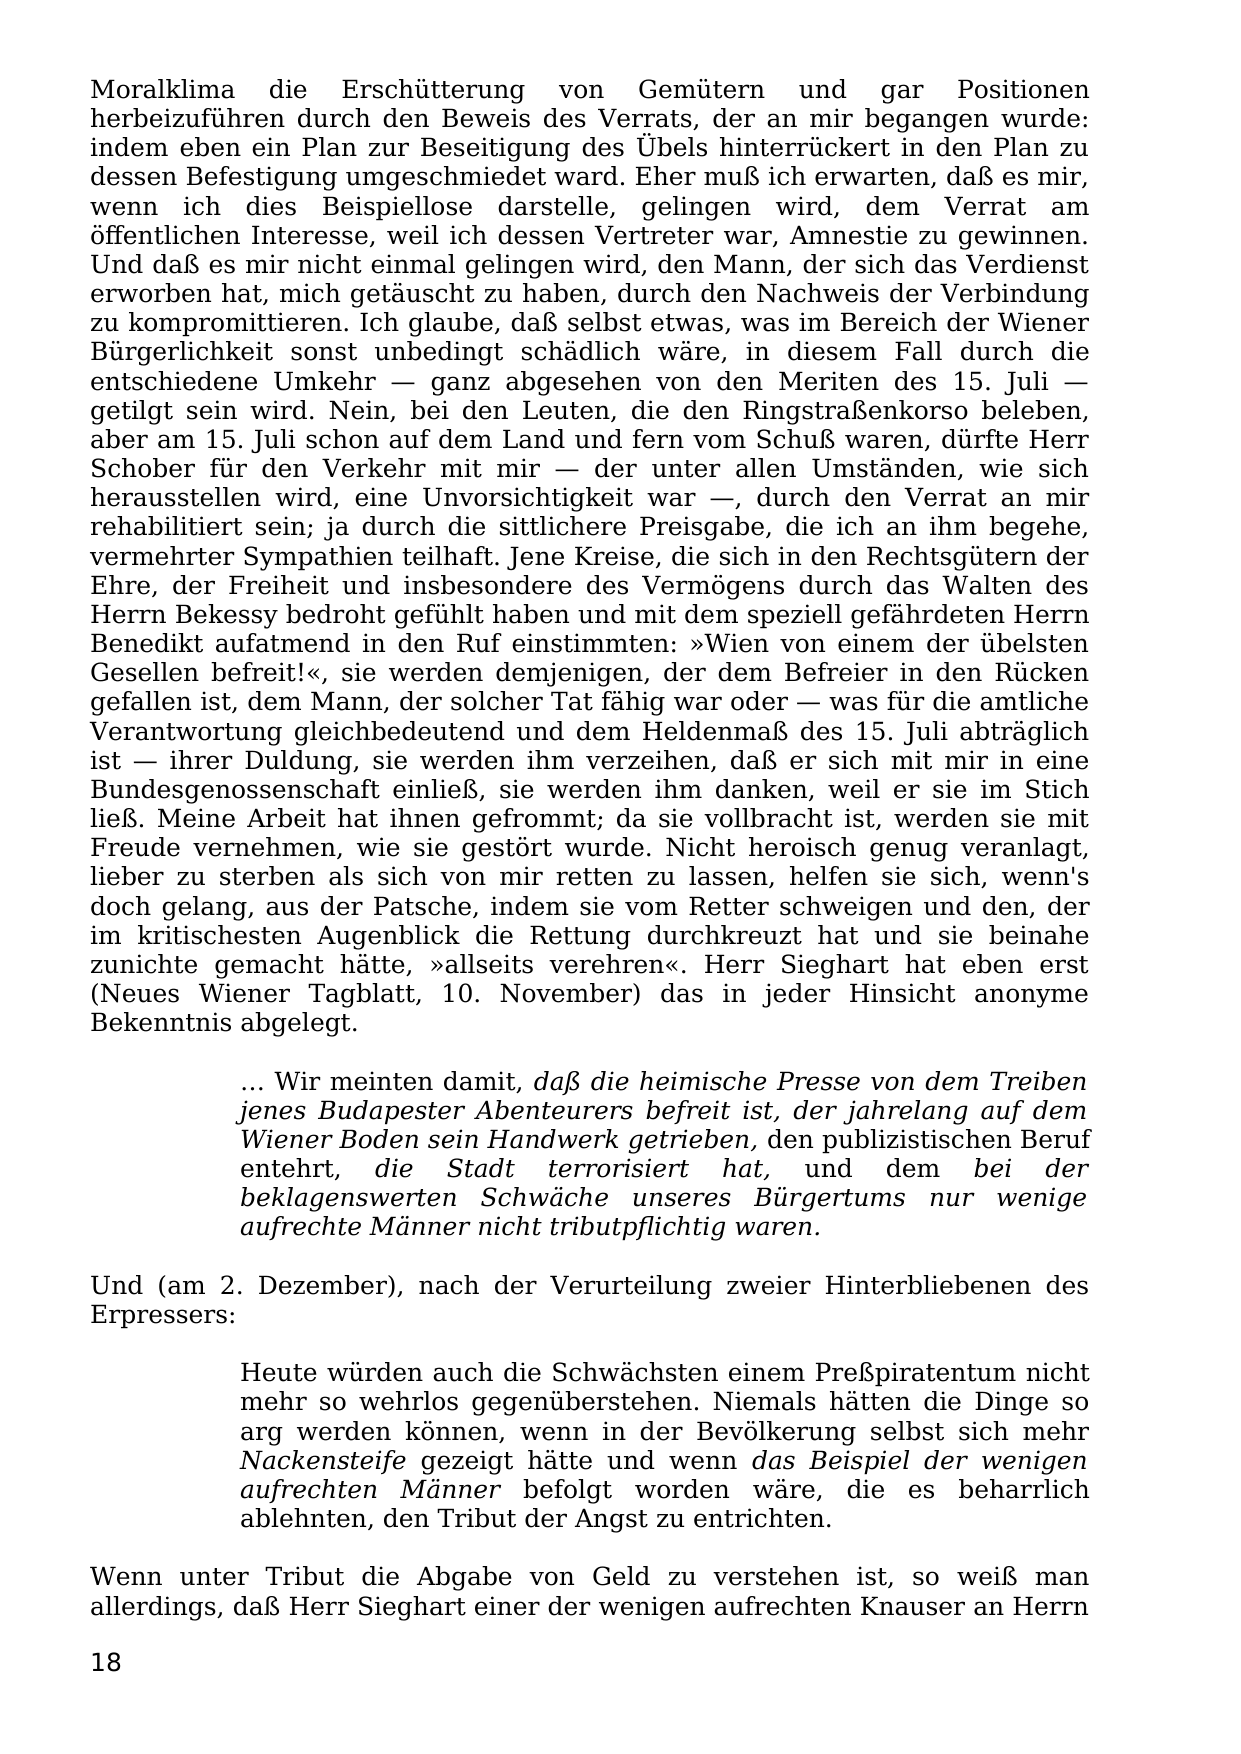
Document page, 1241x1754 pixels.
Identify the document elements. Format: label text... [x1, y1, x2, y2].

text Heute würden auch die Schwächsten einem Preßpiratentum nicht mehr so wehrlos gegenüberstehen. Niemals hätten die Dinge so arg werden können, wenn in der Bevölkerung selbst sich mehr Nackensteife gezeigt hätte und wenn das Beispiel der wenigen aufrechten Männer befolgt worden wäre, die es beharrlich ablehnten, den Tribut der Angst zu entrichten. [240, 1358, 1091, 1533]
text Wenn unter Tribut die Abgabe von Geld zu verstehen ist, so weiß man allerdings, daß Herr Sieghart einer der wenigen aufrechten Knauser an Herrn [90, 1562, 1091, 1621]
text Und (am 2. Dezember), nach der Verurteilung zweier Hinterbliebenen des Erpressers: [90, 1271, 1091, 1329]
text … Wir meinten damit, daß die heimische Presse von dem Treiben jenes Budapester Abenteurers befreit ist, der jahrelang auf dem Wiener Boden sein Handwerk getrieben, den publizistischen Beruf entehrt, die Stadt terrorisiert hat, und dem bei der beklagenswerten Schwäche unseres Bürgertums nur wenige aufrechte Männer nicht tributpflichtig waren. [240, 1067, 1091, 1242]
text Moralklima die Erschütterung von Gemütern und gar Positionen herbeizuführen durch den Beweis des Verrats, der an mir begangen wurde: indem eben ein Plan zur Beseitigung des Übels hinterrückert in den Plan zu dessen Befestigung umgeschmiedet ward. Eher muß ich erwarten, daß es mir, wenn ich dies Beispiellose darstelle, gelingen wird, dem Verrat am öffentlichen Interesse, weil ich dessen Vertreter war, Amnestie zu gewinnen. Und daß es mir nicht einmal gelingen wird, den Mann, der sich das Verdienst erworben hat, mich getäuscht zu haben, durch den Nachweis der Verbindung zu kompromittieren. Ich glaube, daß selbst etwas, was im Bereich der Wiener Bürgerlichkeit sonst unbedingt schädlich wäre, in diesem Fall durch die entschiedene Umkehr — ganz abgesehen von den Meriten des 15. Juli — getilgt sein wird. Nein, bei den Leuten, die den Ringstraßenkorso beleben, aber am 15. Juli schon auf dem Land und fern vom Schuß waren, dürfte Herr Schober für den Verkehr mit mir — der unter allen Umständen, wie sich herausstellen wird, eine Unvorsichtigkeit war —, durch den Verrat an mir rehabilitiert sein; ja durch die sittlichere Preisgabe, die ich an ihm begehe, vermehrter Sympathien teilhaft. Jene Kreise, die sich in den Rechtsgütern der Ehre, der Freiheit und insbesondere des Vermögens durch das Walten des Herrn Bekessy bedroht gefühlt haben und mit dem speziell gefährdeten Herrn Benedikt aufatmend in den Ruf einstimmten: »Wien von einem der übelsten Gesellen befreit!«, sie werden demjenigen, der dem Befreier in den Rücken gefallen ist, dem Mann, der solcher Tat fähig war oder — was für die amtliche Verantwortung gleichbedeutend und dem Heldenmaß des 15. Juli abträglich ist — ihrer Duldung, sie werden ihm verzeihen, daß er sich mit mir in eine Bundesgenossenschaft einließ, sie werden ihm danken, weil er sie im Stich ließ. Meine Arbeit hat ihnen gefrommt; da sie vollbracht ist, werden sie mit Freude vernehmen, wie sie gestört wurde. Nicht heroisch genug veranlagt, lieber zu sterben als sich von mir retten zu lassen, helfen sie sich, wenn's doch gelang, aus der Patsche, indem sie vom Retter schweigen und den, der im kritischesten Augenblick die Rettung durchkreuzt hat und sie beinahe zunichte gemacht hätte, »allseits verehren«. Herr Sieghart hat eben erst (Neues Wiener Tagblatt, 10. November) das in jeder Hinsicht anonyme Bekenntnis abgelegt. [90, 75, 1091, 1037]
